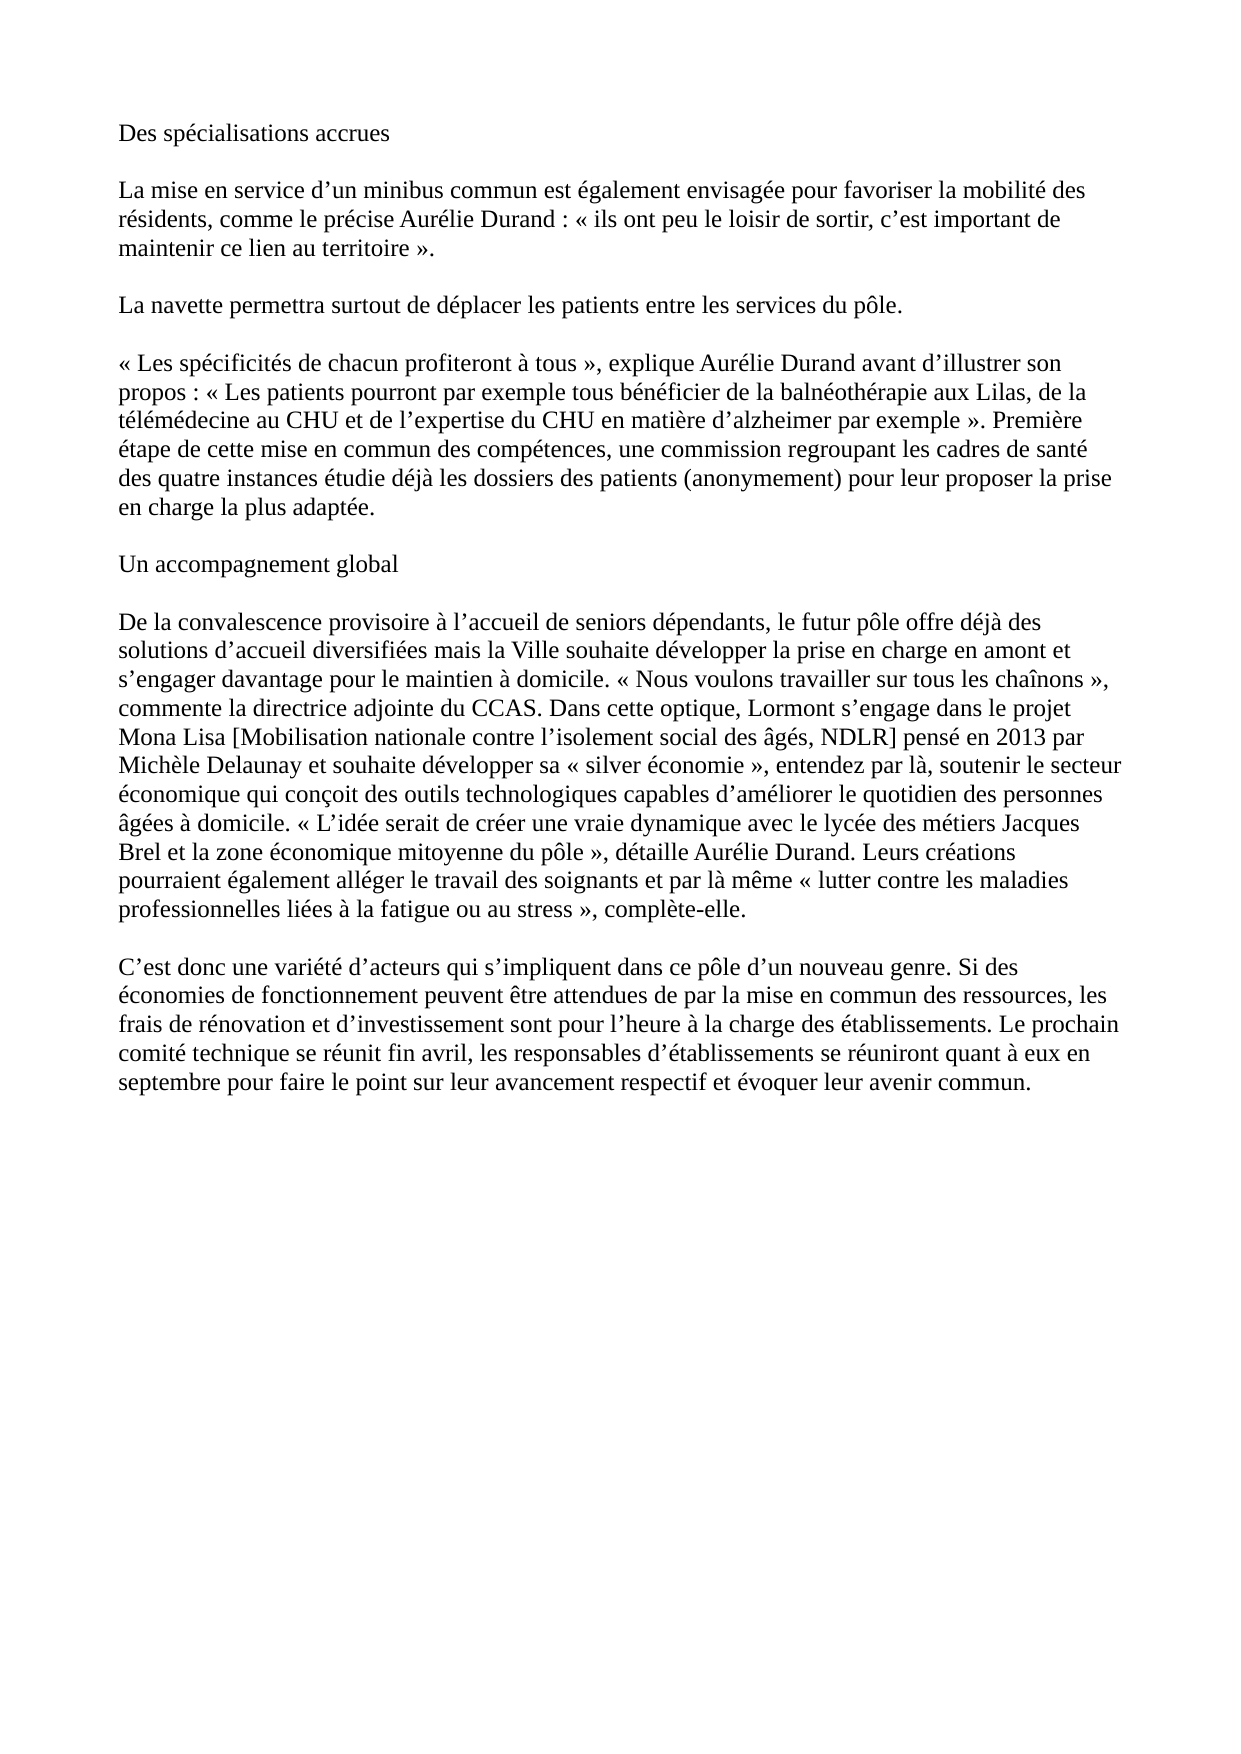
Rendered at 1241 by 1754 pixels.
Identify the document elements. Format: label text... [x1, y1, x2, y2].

text De la convalescence provisoire à l’accueil de seniors dépendants, le futur pôle offre déjà des solutions d’accueil diversifiées mais la Ville souhaite développer la prise en charge en amont et s’engager davantage pour le maintien à domicile. « Nous voulons travailler sur tous les chaînons », commente la directrice adjointe du CCAS. Dans cette optique, Lormont s’engage dans le projet Mona Lisa [Mobilisation nationale contre l’isolement social des âgés, NDLR] pensé en 2013 par Michèle Delaunay et souhaite développer sa « silver économie », entendez par là, soutenir le secteur économique qui conçoit des outils technologiques capables d’améliorer le quotidien des personnes âgées à domicile. « L’idée serait de créer une vraie dynamique avec le lycée des métiers Jacques Brel et la zone économique mitoyenne du pôle », détaille Aurélie Durand. Leurs créations pourraient également alléger le travail des soignants et par là même « lutter contre les maladies professionnelles liées à la fatigue ou au stress », complète-elle. [118, 607, 1122, 923]
text C’est donc une variété d’acteurs qui s’impliquent dans ce pôle d’un nouveau genre. Si des économies de fonctionnement peuvent être attendues de par la mise en commun des ressources, les frais de rénovation et d’investissement sont pour l’heure à la charge des établissements. Le prochain comité technique se réunit fin avril, les responsables d’établissements se réuniront quant à eux en septembre pour faire le point sur leur avancement respectif et évoquer leur avenir commun. [118, 952, 1122, 1096]
text La mise en service d’un minibus commun est également envisagée pour favoriser la mobilité des résidents, comme le précise Aurélie Durand : « ils ont peu le loisir de sortir, c’est important de maintenir ce lien au territoire ». [118, 176, 1122, 262]
text Un accompagnement global [118, 549, 1122, 578]
text Des spécialisations accrues [118, 118, 1122, 147]
text La navette permettra surtout de déplacer les patients entre les services du pôle. [118, 291, 1122, 319]
text « Les spécificités de chacun profiteront à tous », explique Aurélie Durand avant d’illustrer son propos : « Les patients pourront par exemple tous bénéficier de la balnéothérapie aux Lilas, de la télémédecine au CHU et de l’expertise du CHU en matière d’alzheimer par exemple ». Première étape de cette mise en commun des compétences, une commission regroupant les cadres de santé des quatre instances étudie déjà les dossiers des patients (anonymement) pour leur proposer la prise en charge la plus adaptée. [118, 348, 1122, 521]
